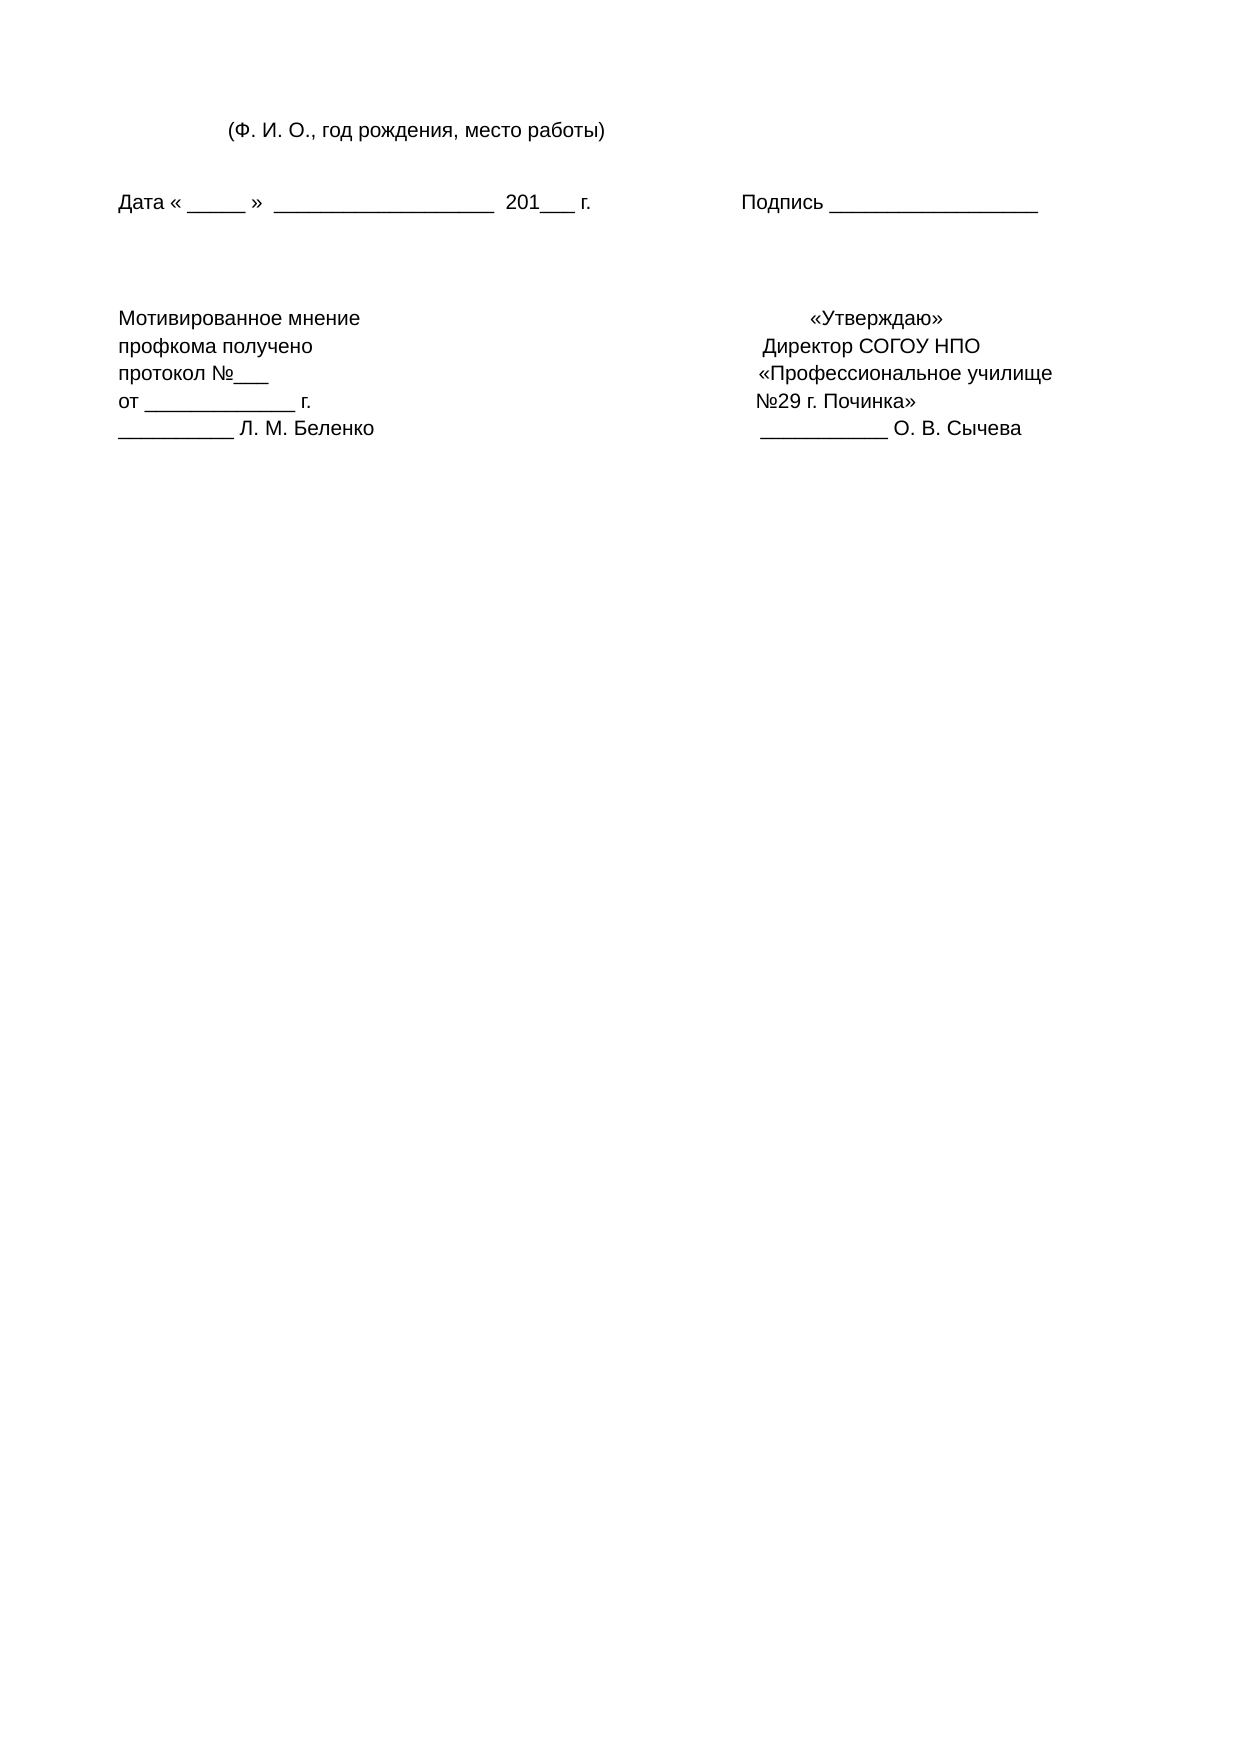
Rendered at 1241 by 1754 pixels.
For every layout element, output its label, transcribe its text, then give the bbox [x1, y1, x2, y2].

text Дата « _____ » ___________________ 201___ г. Подпись __________________ [118, 190, 1122, 214]
text __________ Л. М. Беленко ___________ О. В. Сычева [118, 416, 1122, 440]
text протокол №___ «Профессиональное училище [118, 361, 1122, 385]
text Мотивированное мнение «Утверждаю» [118, 306, 1122, 330]
text от _____________ г. №29 г. Починка» [118, 389, 1122, 413]
text (Ф. И. О., год рождения, место работы) [118, 118, 1122, 142]
text профкома получено Директор СОГОУ НПО [118, 334, 1122, 358]
